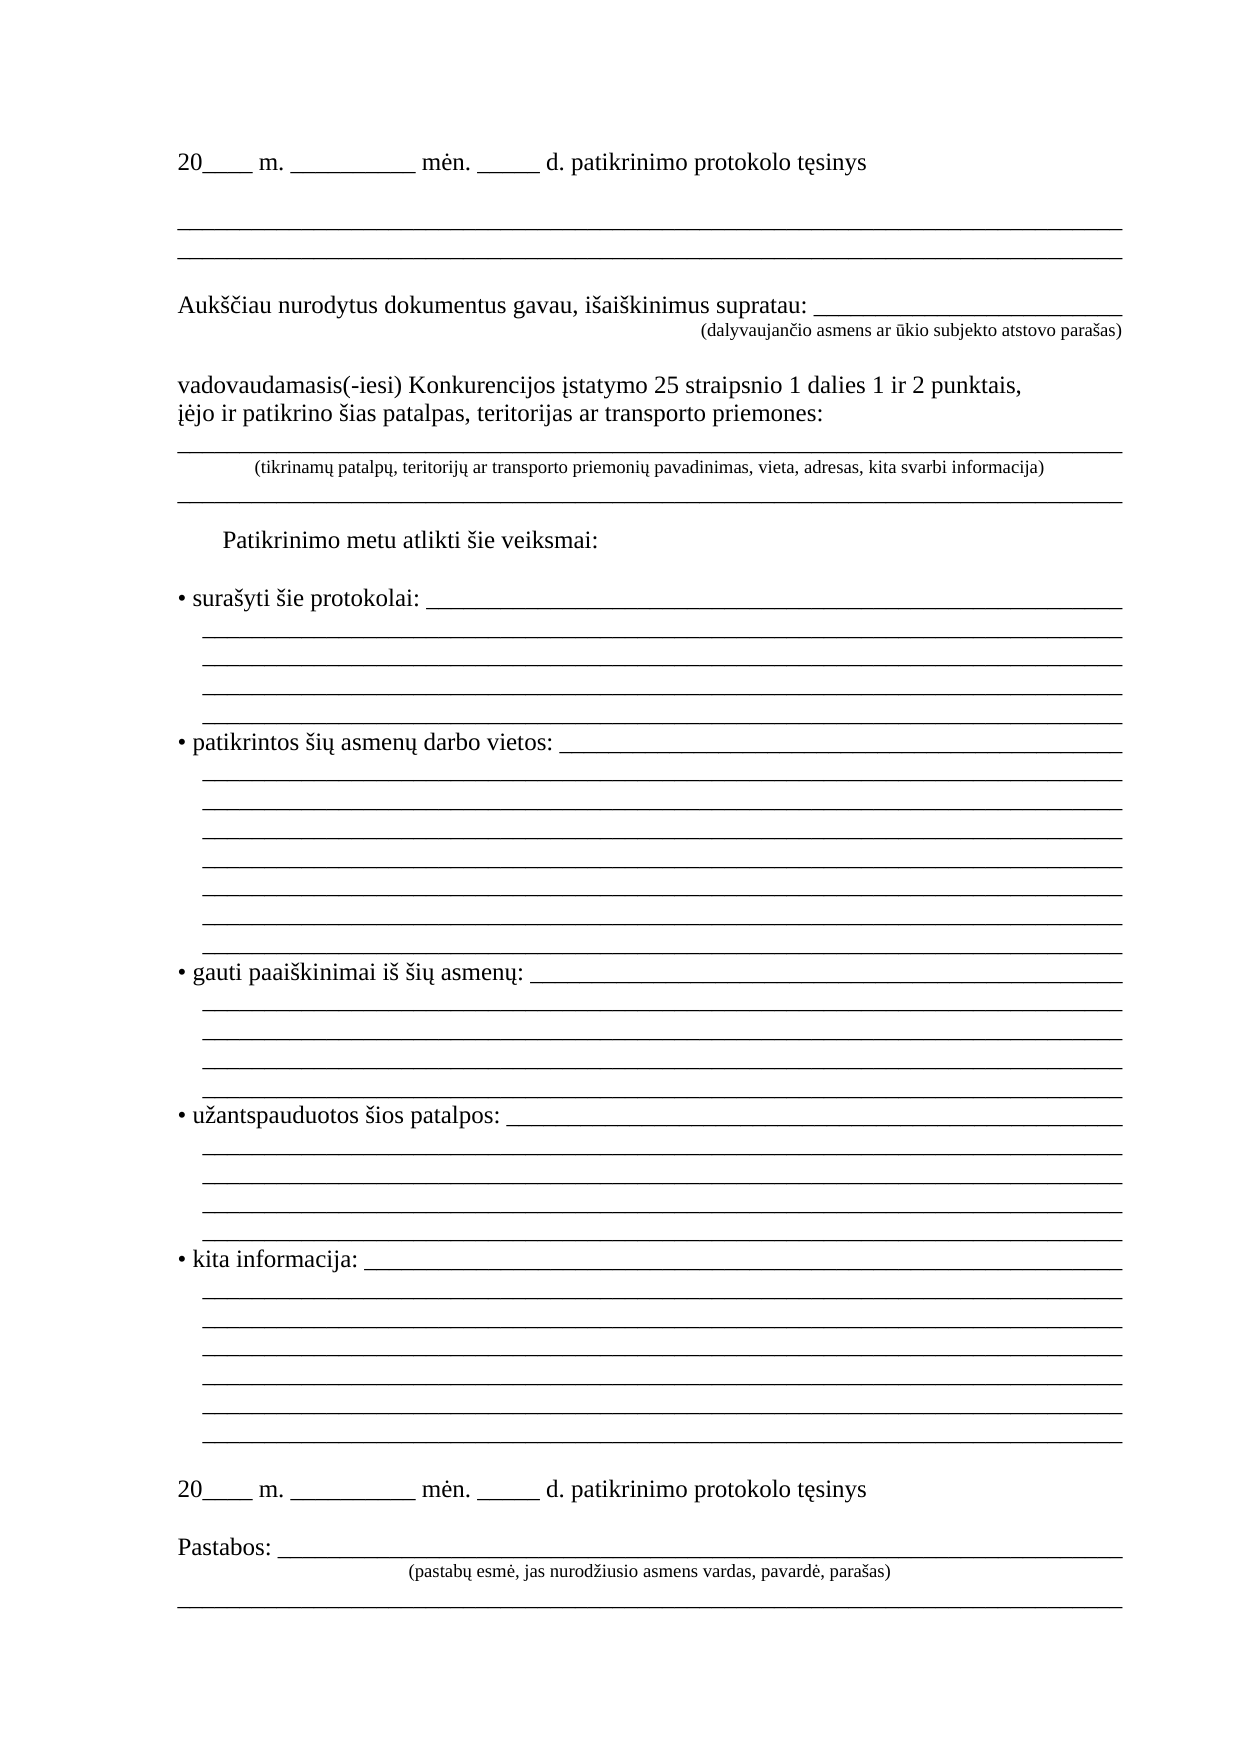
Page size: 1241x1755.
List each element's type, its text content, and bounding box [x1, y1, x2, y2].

text 20____ m. __________ mėn. _____ d. patikrinimo protokolo tęsinys [177, 147, 1122, 176]
text _ [177, 640, 1122, 669]
text _ [177, 1158, 1122, 1187]
text _ [177, 233, 1122, 258]
text _ [177, 1388, 1122, 1417]
text _ [177, 784, 1122, 813]
text _ [177, 1187, 1122, 1215]
text _ [177, 698, 1122, 727]
text _ [177, 842, 1122, 870]
text _ [177, 928, 1122, 957]
text _ [177, 1330, 1122, 1359]
text Pastabos: [177, 1532, 1122, 1560]
text _ [177, 899, 1122, 928]
text • užantspauduotos šios patalpos: [177, 1100, 1122, 1129]
text _ [177, 985, 1122, 1014]
text _ [177, 669, 1122, 698]
text • patikrintos šių asmenų darbo vietos: [177, 727, 1122, 755]
text • gauti paaiškinimai iš šių asmenų: [177, 957, 1122, 985]
text 20____ m. __________ mėn. _____ d. patikrinimo protokolo tęsinys [177, 1474, 1122, 1503]
text _ [177, 204, 1122, 229]
text (pastabų esmė, jas nurodžiusio asmens vardas, pavardė, parašas) [177, 1560, 1122, 1582]
text _ [177, 1273, 1122, 1302]
text vadovaudamasis(-iesi) Konkurencijos įstatymo 25 straipsnio 1 dalies 1 ir 2 punktais, [177, 370, 1122, 398]
text _ [177, 1215, 1122, 1244]
text įėjo ir patikrino šias patalpas, teritorijas ar transporto priemones: [177, 398, 1122, 427]
text • kita informacija: [177, 1244, 1122, 1273]
text _ [177, 427, 1122, 452]
text (dalyvaujančio asmens ar ūkio subjekto atstovo parašas) [177, 319, 1122, 341]
text • surašyti šie protokolai: [177, 583, 1122, 612]
text _ [177, 1014, 1122, 1043]
text _ [177, 477, 1122, 502]
text Aukščiau nurodytus dokumentus gavau, išaiškinimus supratau: [177, 291, 1122, 319]
text _ [177, 870, 1122, 899]
text _ [177, 612, 1122, 640]
text _ [177, 1417, 1122, 1445]
text _ [177, 755, 1122, 784]
text _ [177, 1043, 1122, 1072]
text _ [177, 1072, 1122, 1100]
text _ [177, 1129, 1122, 1158]
text (tikrinamų patalpų, teritorijų ar transporto priemonių pavadinimas, vieta, adresas, kita svarbi informacija) [177, 456, 1122, 477]
text _ [177, 813, 1122, 842]
text _ [177, 1359, 1122, 1388]
text _ [177, 1302, 1122, 1330]
text _ [177, 1582, 1122, 1607]
text Patikrinimo metu atlikti šie veiksmai: [177, 525, 1122, 554]
